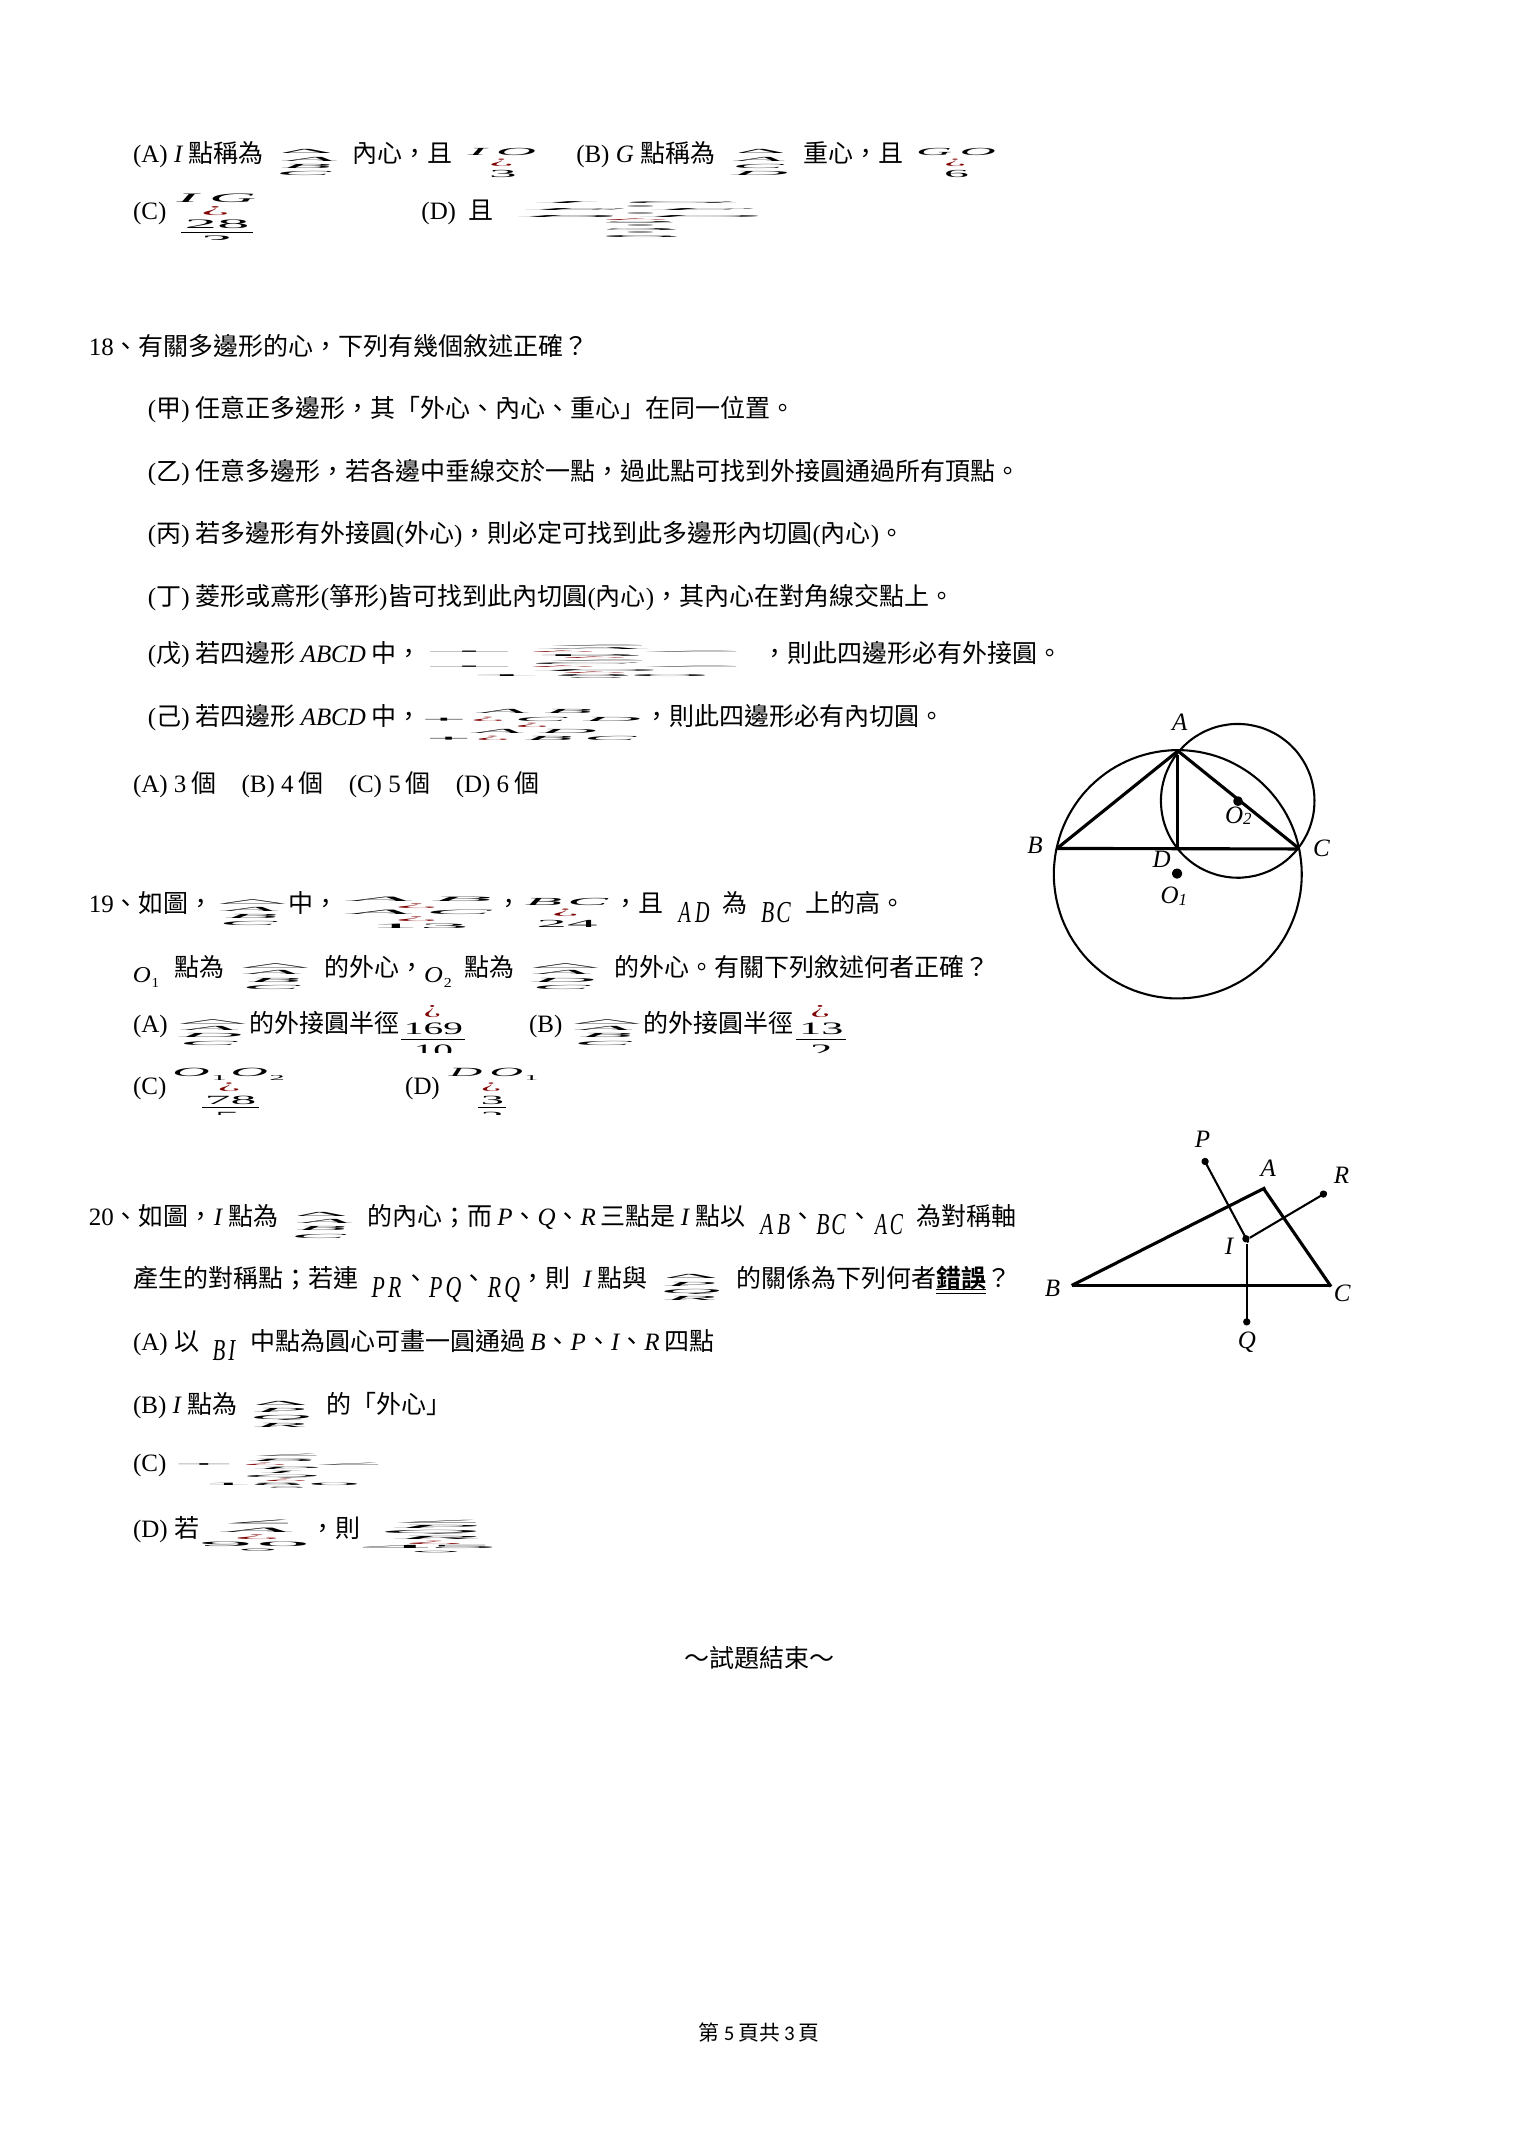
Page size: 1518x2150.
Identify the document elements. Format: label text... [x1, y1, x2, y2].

text (乙) 任意多邊形，若各邊中垂線交於一點，過此點可找到外接圓通過所有頂點。 [148, 427, 1429, 490]
text (戊) 若四邊形ABCD中，，則此四邊形必有外接圓。 [148, 615, 1429, 677]
text 點為 的外心， 點為 的外心。有關下列敘述何者正確？ [133, 927, 1127, 990]
text (己) 若四邊形ABCD中，，則此四邊形必有內切圓。 [148, 677, 1429, 740]
text [1179, 755, 1233, 802]
text 18、有關多邊形的心，下列有幾個敘述正確？ [89, 302, 1429, 365]
text 〜試題結束〜 [89, 1615, 1429, 1677]
text (D) 若，則 [133, 1490, 1429, 1552]
text (丙) 若多邊形有外接圓(外心)，則必定可找到此多邊形內切圓(內心)。 [148, 490, 1429, 552]
text 19、如圖，中，，，且 為 上的高。 [1292, 865, 1429, 927]
text 19、如圖，中，，，且 為 上的高。 [1055, 865, 1300, 927]
text 20、如圖，I 點為 的內心；而P、Q、R三點是I 點以 、、 為對稱軸產生的對稱點；若連 、、，則 I 點與 的關係為下列何者錯誤？ [89, 1177, 1034, 1302]
text [1184, 740, 1313, 802]
text (丁) 菱形或鳶形(箏形)皆可找到此內切圓(內心)，其內心在對角線交點上。 [148, 552, 1429, 615]
text (C) [133, 1427, 1429, 1490]
text (A) 的外接圓半徑 (B) 的外接圓半徑 [133, 990, 1429, 1052]
text 19、如圖，中，，，且 為 上的高。 [89, 865, 1064, 927]
text (B) I 點為 的「外心」 [133, 1365, 1429, 1427]
text (C) (D) 且 [133, 177, 1429, 240]
text 19、如圖，中，，，且 為 上的高。 [1199, 865, 1276, 876]
text (A) 以 中點為圓心可畫一圓通過B、P、I、R四點 [133, 1302, 1429, 1365]
text [1228, 927, 1429, 990]
text [1068, 927, 1288, 990]
text (甲) 任意正多邊形，其「外心、內心、重心」在同一位置。 [148, 365, 1429, 427]
text [1288, 740, 1429, 802]
text (C) (D) [133, 1052, 1429, 1115]
text (A) I 點稱為 內心，且 (B) G 點稱為 重心，且 [133, 115, 1429, 177]
text (A) 3個 (B) 4個 (C) 5個 (D) 6個 [133, 740, 1187, 802]
